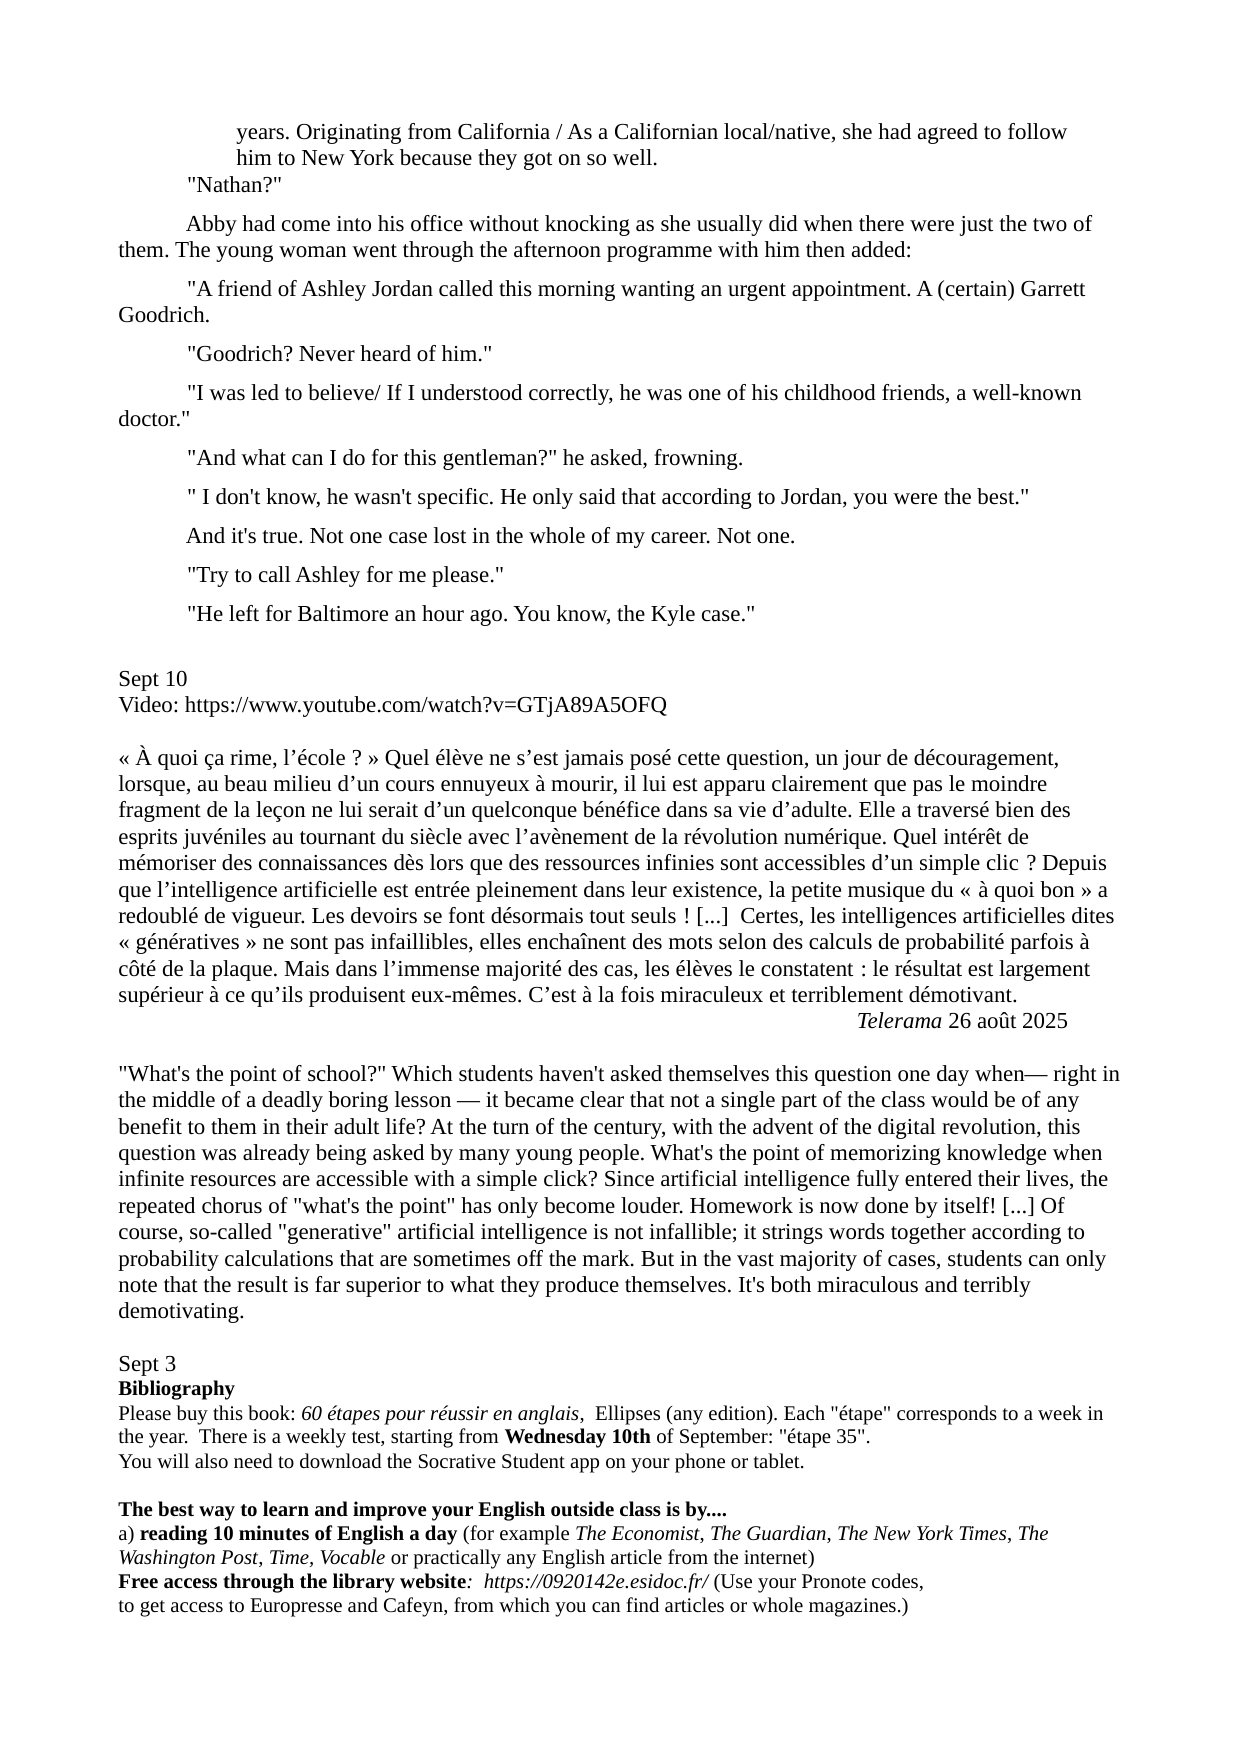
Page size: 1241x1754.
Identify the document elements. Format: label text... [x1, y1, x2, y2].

text "Nathan?" [118, 171, 1122, 197]
text Free access through the library website: https://0920142e.esidoc.fr/ (Use your Pronote codes, [118, 1569, 1122, 1593]
text You will also need to download the Socrative Student app on your phone or tablet. [118, 1448, 1122, 1473]
text Sept 3 [118, 1350, 1122, 1376]
text a) reading 10 minutes of English a day (for example The Economist, The Guardian, The New York Times, The Washington Post, Time, Vocable or practically any English article from the internet) [118, 1521, 1122, 1569]
text to get access to Europresse and Cafeyn, from which you can find articles or whole magazines.) [118, 1593, 1122, 1617]
text And it's true. Not one case lost in the whole of my career. Not one. [118, 522, 1122, 548]
text Bibliography [118, 1376, 1122, 1400]
text "What's the point of school?" Which students haven't asked themselves this question one day when— right in the middle of a deadly boring lesson — it became clear that not a single part of the class would be of any benefit to them in their adult life? At the turn of the century, with the advent of the digital revolution, this question was already being asked by many young people. What's the point of memorizing knowledge when infinite resources are accessible with a simple click? Since artificial intelligence fully entered their lives, the repeated chorus of "what's the point" has only become louder. Homework is now done by itself! [...] Of course, so-called "generative" artificial intelligence is not infallible; it strings words together according to probability calculations that are sometimes off the mark. But in the vast majority of cases, students can only note that the result is far superior to what they produce themselves. It's both miraculous and terribly demotivating. [118, 1060, 1122, 1324]
text Please buy this book: 60 étapes pour réussir en anglais, Ellipses (any edition). Each "étape" corresponds to a week in the year. There is a weekly test, starting from Wednesday 10th of September: "étape 35". [118, 1400, 1122, 1448]
text « À quoi ça rime, l’école ? » Quel élève ne s’est jamais posé cette question, un jour de découragement, lorsque, au beau milieu d’un cours ennuyeux à mourir, il lui est apparu clairement que pas le moindre fragment de la leçon ne lui serait d’un quelconque bénéfice dans sa vie d’adulte. Elle a traversé bien des esprits juvéniles au tournant du siècle avec l’avènement de la révolution numérique. Quel intérêt de mémoriser des connaissances dès lors que des ressources infinies sont accessibles d’un simple clic ? Depuis que l’intelligence artificielle est entrée pleinement dans leur existence, la petite musique du « à quoi bon » a redoublé de vigueur. Les devoirs se font désormais tout seuls ! [...] Certes, les intelligences artificielles dites « génératives » ne sont pas infaillibles, elles enchaînent des mots selon des calculs de probabilité parfois à côté de la plaque. Mais dans l’immense majorité des cas, les élèves le constatent : le résultat est largement supérieur à ce qu’ils produisent eux-mêmes. C’est à la fois miraculeux et terriblement démotivant. [118, 744, 1122, 1007]
text "I was led to believe/ If I understood correctly, he was one of his childhood friends, a well-known doctor." [118, 379, 1122, 432]
text "Goodrich? Never heard of him." [118, 340, 1122, 366]
text " I don't know, he wasn't specific. He only said that according to Jordan, you were the best." [118, 483, 1122, 509]
text The best way to learn and improve your English outside class is by.... [118, 1497, 1122, 1521]
text "Try to call Ashley for me please." [118, 561, 1122, 587]
text Sept 10 [118, 665, 1122, 691]
text "A friend of Ashley Jordan called this morning wanting an urgent appointment. A (certain) Garrett Goodrich. [118, 275, 1122, 328]
text "And what can I do for this gentleman?" he asked, frowning. [118, 444, 1122, 471]
text years. Originating from California / As a Californian local/native, she had agreed to follow him to New York because they got on so well. [236, 118, 1107, 171]
text Telerama 26 août 2025 [118, 1007, 1122, 1034]
text Abby had come into his office without knocking as she usually did when there were just the two of them. The young woman went through the afternoon programme with him then added: [118, 210, 1122, 262]
text Video: https://www.youtube.com/watch?v=GTjA89A5OFQ [118, 691, 1122, 717]
text "He left for Baltimore an hour ago. You know, the Kyle case." [118, 599, 1122, 626]
